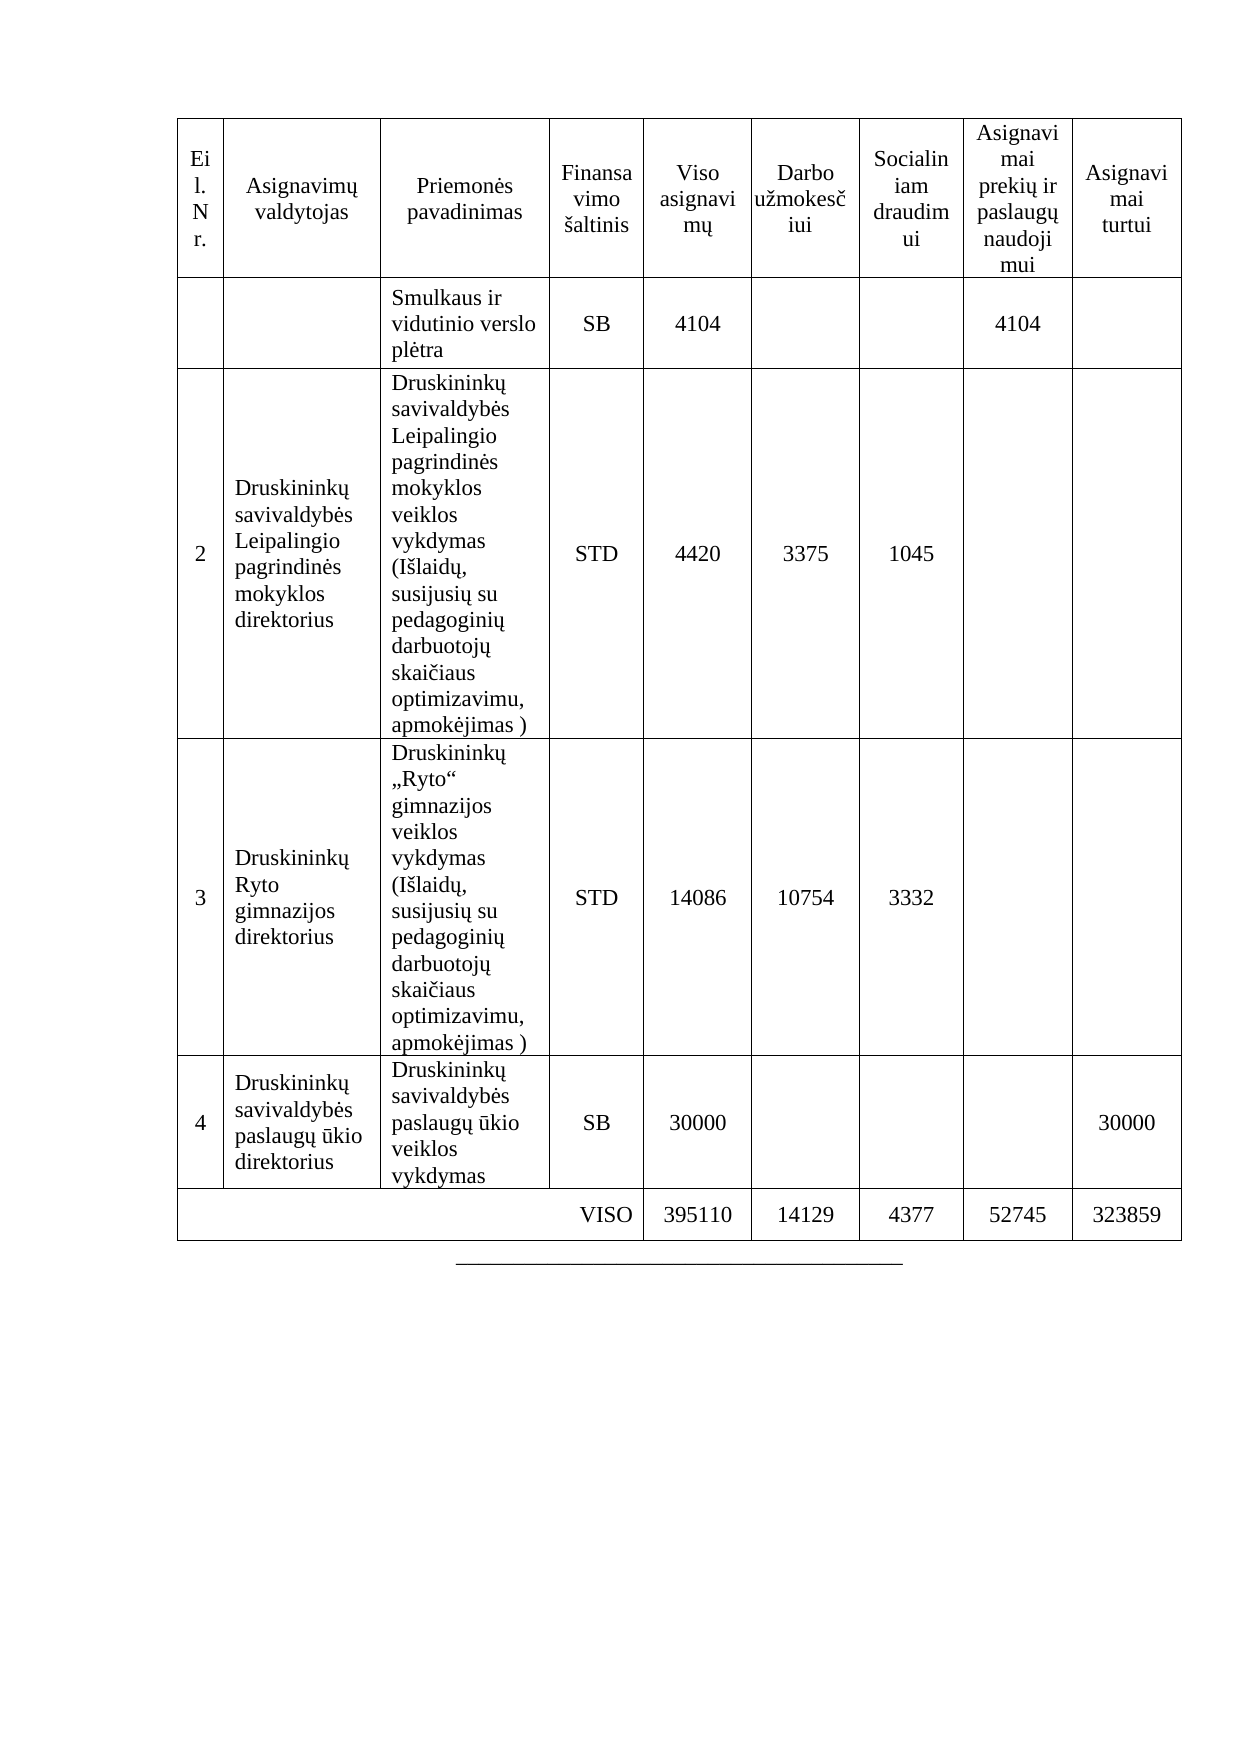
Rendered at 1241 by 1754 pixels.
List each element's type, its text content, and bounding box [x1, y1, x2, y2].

table_cell 3375 [752, 369, 859, 738]
table_cell [1073, 278, 1181, 368]
table_cell [752, 278, 859, 368]
table_cell [1073, 369, 1181, 738]
table_header Priemonės pavadinimas [381, 119, 549, 277]
table_cell 14086 [644, 739, 751, 1055]
table_cell [224, 278, 380, 368]
table_cell [1073, 739, 1181, 1055]
table_cell [964, 739, 1072, 1055]
table_header Finansavimo šaltinis [550, 119, 643, 277]
table_cell 3332 [860, 739, 963, 1055]
table_cell 4104 [644, 278, 751, 368]
table_cell 4377 [860, 1189, 963, 1239]
table_cell 3 [178, 739, 223, 1055]
table_cell VISO [178, 1189, 643, 1239]
table_cell 323859 [1073, 1189, 1181, 1239]
table_header Asignavimai turtui [1073, 119, 1181, 277]
table_cell [752, 1056, 859, 1188]
table_cell 4 [178, 1056, 223, 1188]
table_cell 4104 [964, 278, 1072, 368]
table_cell Druskininkų savivaldybės paslaugų ūkio direktorius [224, 1056, 380, 1188]
table_cell 2 [178, 369, 223, 738]
table_cell [860, 278, 963, 368]
table_cell Druskininkų savivaldybės Leipalingio pagrindinės mokyklos direktorius [224, 369, 380, 738]
table_cell Druskininkų „Ryto“ gimnazijos veiklos vykdymas (Išlaidų, susijusių su pedagoginių darbuotojų skaičiaus optimizavimu, apmokėjimas ) [381, 739, 549, 1055]
table_cell STD [550, 369, 643, 738]
table_cell SB [550, 1056, 643, 1188]
table_cell STD [550, 739, 643, 1055]
table_cell Druskininkų Ryto gimnazijos direktorius [224, 739, 380, 1055]
table_cell 395110 [644, 1189, 751, 1239]
table_cell [964, 369, 1072, 738]
table_header Socialiniam draudimui [860, 119, 963, 277]
table_cell [964, 1056, 1072, 1188]
table_cell 30000 [1073, 1056, 1181, 1188]
table_header Asignavimai prekių ir paslaugų naudojimui [964, 119, 1072, 277]
table_cell SB [550, 278, 643, 368]
table_header Eil. Nr. [178, 119, 223, 277]
table_cell 30000 [644, 1056, 751, 1188]
table_cell Druskininkų savivaldybės paslaugų ūkio veiklos vykdymas [381, 1056, 549, 1188]
table_cell [178, 278, 223, 368]
table_header Darbo užmokesčiui [752, 119, 859, 277]
table_cell 14129 [752, 1189, 859, 1239]
table_cell 1045 [860, 369, 963, 738]
table_cell [860, 1056, 963, 1188]
table_cell 52745 [964, 1189, 1072, 1239]
table_header Viso asignavimų [644, 119, 751, 277]
table_header Asignavimų valdytojas [224, 119, 380, 277]
table_cell 4420 [644, 369, 751, 738]
table_cell 10754 [752, 739, 859, 1055]
table_cell Druskininkų savivaldybės Leipalingio pagrindinės mokyklos veiklos vykdymas (Išlaidų, susijusių su pedagoginių darbuotojų skaičiaus optimizavimu, apmokėjimas ) [381, 369, 549, 738]
text _______________________________________ [177, 1241, 1181, 1267]
table_cell Smulkaus ir vidutinio verslo plėtra [381, 278, 549, 368]
